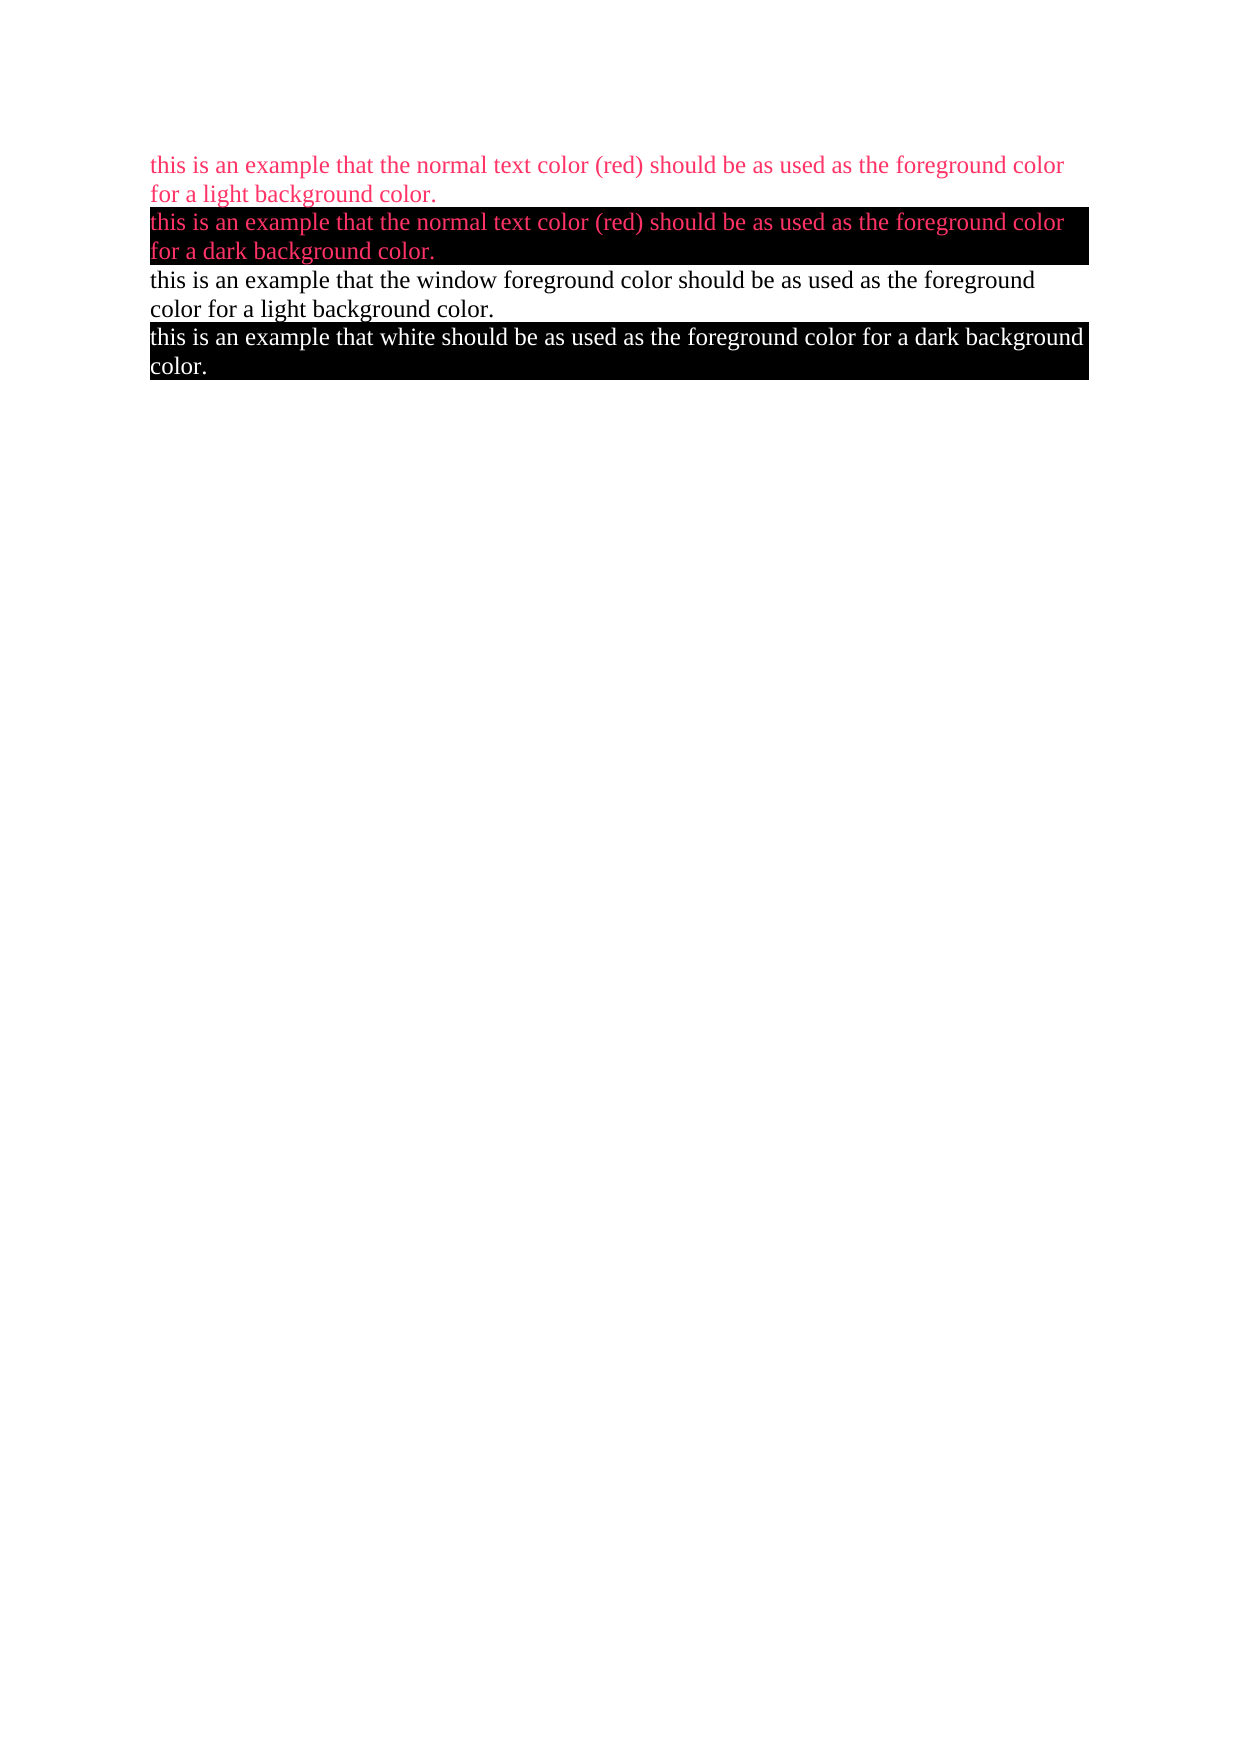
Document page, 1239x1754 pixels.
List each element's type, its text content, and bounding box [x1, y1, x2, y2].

text this is an example that the window foreground color should be as used as the foreground color for a light background color. [150, 265, 1089, 322]
text this is an example that the normal text color (red) should be as used as the foreground color for a light background color. [150, 150, 1089, 207]
text this is an example that the normal text color (red) should be as used as the foreground color for a dark background color. [150, 207, 1089, 265]
text this is an example that white should be as used as the foreground color for a dark background color. [150, 322, 1089, 380]
